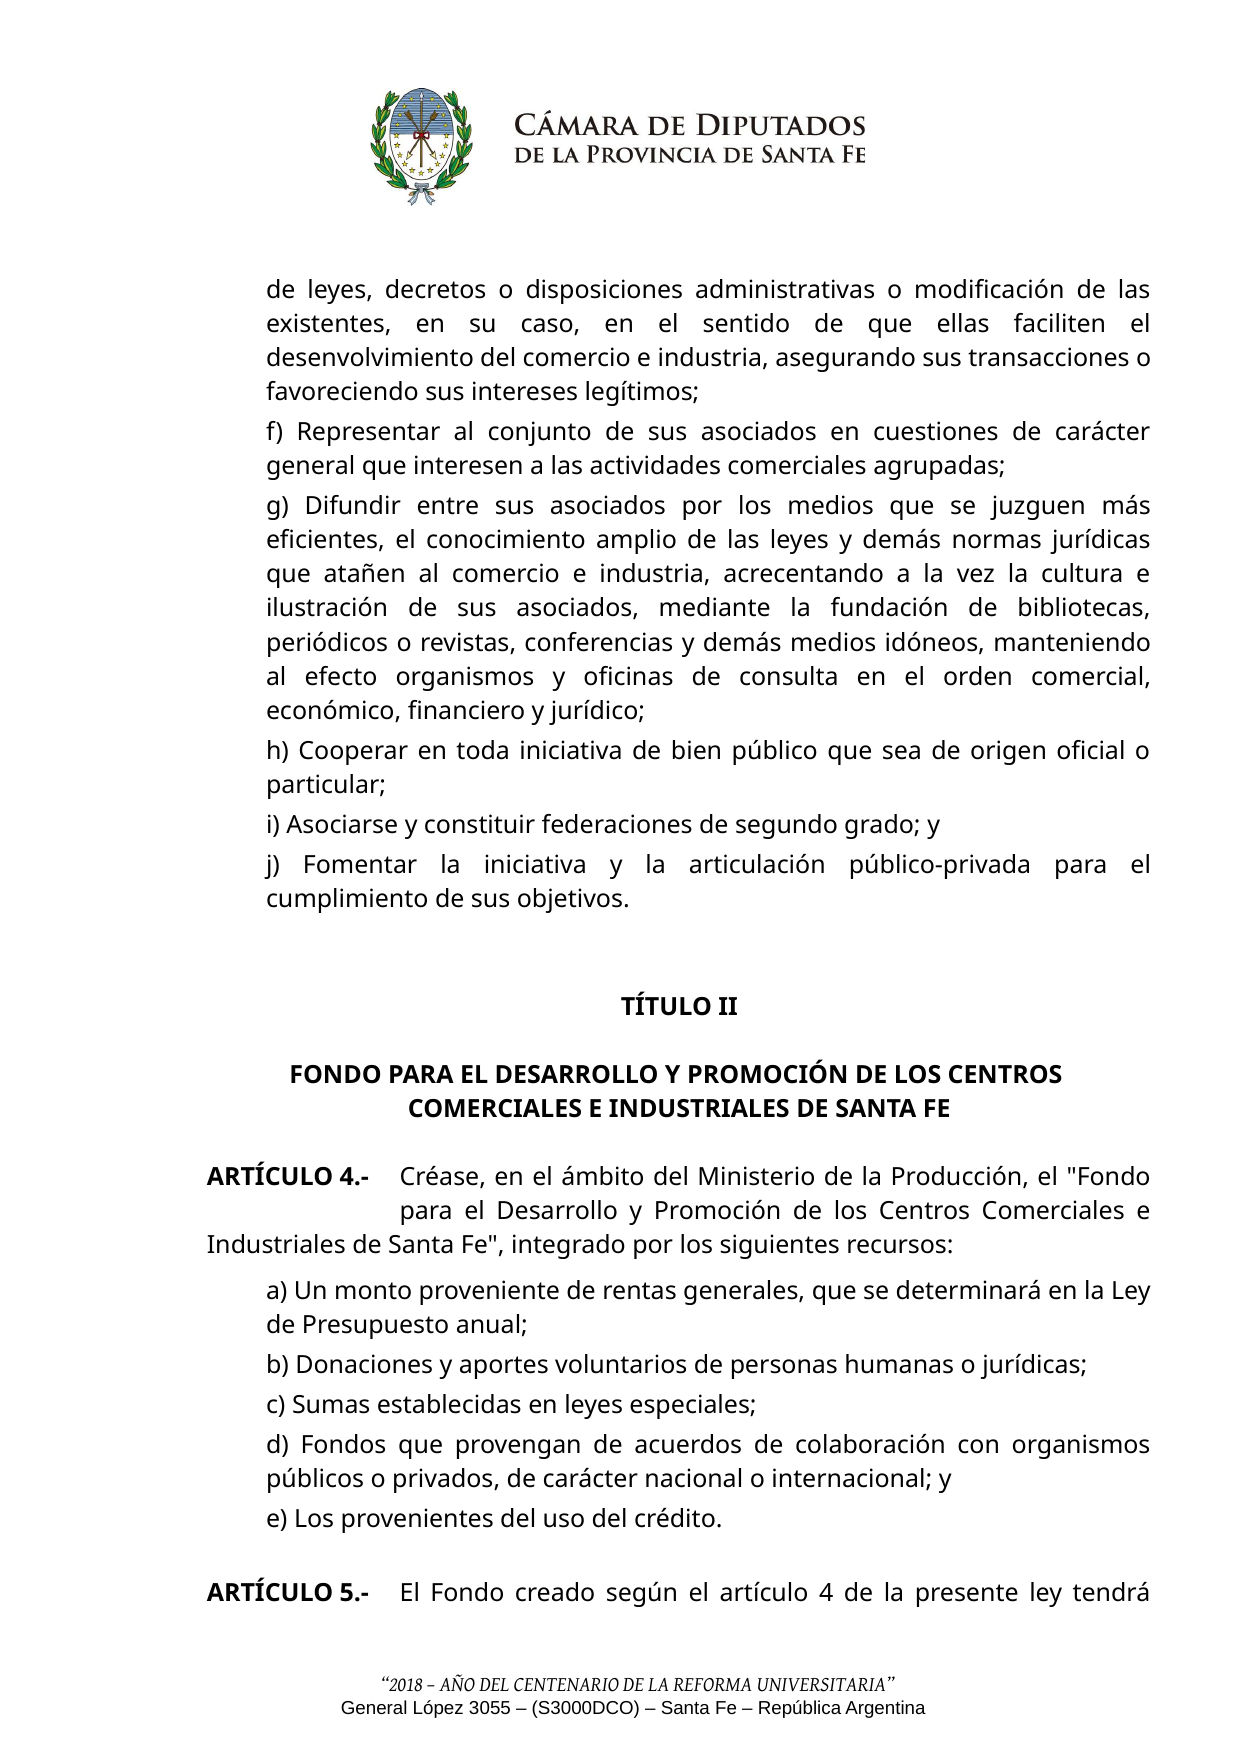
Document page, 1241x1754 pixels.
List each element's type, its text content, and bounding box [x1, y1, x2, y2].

picture [370, 88, 866, 210]
text TÍTULO II [207, 988, 1152, 1023]
text f) Representar al conjunto de sus asociados en cuestiones de carácter general que interesen a las actividades comerciales agrupadas; [266, 414, 1152, 482]
text c) Sumas establecidas en leyes especiales; [266, 1387, 1152, 1421]
text de leyes, decretos o disposiciones administrativas o modificación de las existentes, en su caso, en el sentido de que ellas faciliten el desenvolvimiento del comercio e industria, asegurando sus transacciones o favoreciendo sus intereses legítimos; [266, 272, 1152, 408]
text e) Los provenientes del uso del crédito. [266, 1501, 1152, 1535]
text FONDO PARA EL DESARROLLO Y PROMOCIÓN DE LOS CENTROS [207, 1057, 1152, 1091]
text j) Fomentar la iniciativa y la articulación público-privada para el cumplimiento de sus objetivos. [266, 846, 1152, 914]
text g) Difundir entre sus asociados por los medios que se juzguen más eficientes, el conocimiento amplio de las leyes y demás normas jurídicas que atañen al comercio e industria, acrecentando a la vez la cultura e ilustración de sus asociados, mediante la fundación de bibliotecas, periódicos o revistas, conferencias y demás medios idóneos, manteniendo al efecto organismos y oficinas de consulta en el orden comercial, económico, financiero y jurídico; [266, 488, 1152, 726]
text a) Un monto proveniente de rentas generales, que se determinará en la Ley de Presupuesto anual; [266, 1273, 1152, 1341]
text COMERCIALES E INDUSTRIALES DE SANTA FE [207, 1091, 1152, 1125]
text El Fondo creado según el artículo 4 de la presente ley tendrá [399, 1575, 1152, 1609]
text h) Cooperar en toda iniciativa de bien público que sea de origen oficial o particular; [266, 732, 1152, 800]
text Créase, en el ámbito del Ministerio de la Producción, el "Fondo para el Desarrollo y Promoción de los Centros Comerciales e Industriales de Santa Fe", integrado por los siguientes recursos: [207, 1159, 1152, 1261]
text b) Donaciones y aportes voluntarios de personas humanas o jurídicas; [266, 1347, 1152, 1381]
table_header ARTÍCULO 5.- [207, 1575, 399, 1625]
table_header ARTÍCULO 4.- [207, 1159, 399, 1209]
text d) Fondos que provengan de acuerdos de colaboración con organismos públicos o privados, de carácter nacional o internacional; y [266, 1427, 1152, 1495]
text i) Asociarse y constituir federaciones de segundo grado; y [266, 806, 1152, 840]
